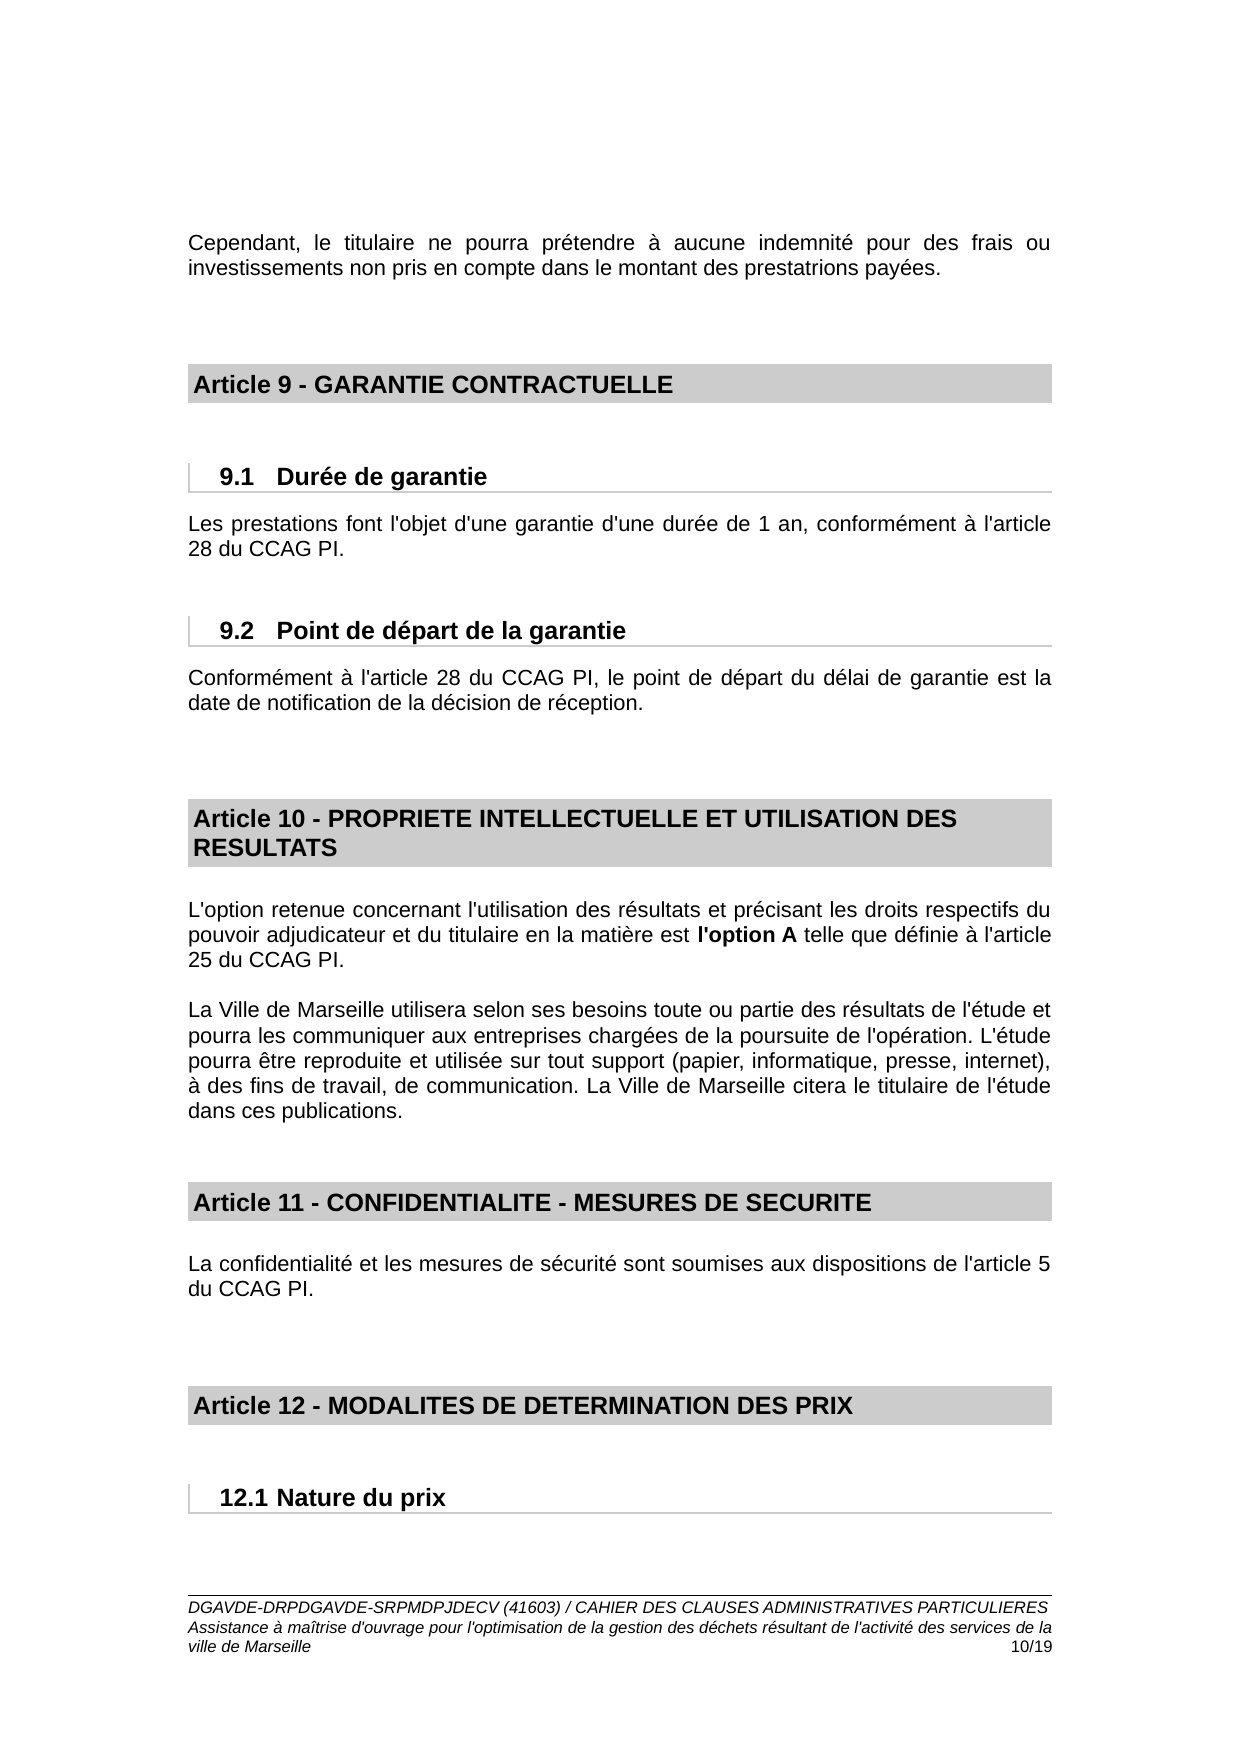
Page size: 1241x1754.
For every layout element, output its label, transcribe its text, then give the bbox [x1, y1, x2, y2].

text La Ville de Marseille utilisera selon ses besoins toute ou partie des résultats de l'étude et pourra les communiquer aux entreprises chargées de la poursuite de l'opération. L'étude pourra être reproduite et utilisée sur tout support (papier, informatique, presse, internet), à des fins de travail, de communication. La Ville de Marseille citera le titulaire de l'étude dans ces publications. [188, 997, 1052, 1123]
text Conformément à l'article 28 du CCAG PI, le point de départ du délai de garantie est la date de notification de la décision de réception. [188, 664, 1052, 715]
subtitle CONFIDENTIALITE - MESURES DE SECURITE [190, 1185, 1050, 1219]
subtitle PROPRIETE INTELLECTUELLE ET UTILISATION DES RESULTATS [190, 802, 1050, 865]
text Les prestations font l'objet d'une garantie d'une durée de 1 an, conformément à l'article 28 du CCAG PI. [188, 511, 1052, 561]
subtitle Point de départ de la garantie [190, 616, 1052, 645]
text L'option retenue concernant l'utilisation des résultats et précisant les droits respectifs du pouvoir adjudicateur et du titulaire en la matière est l'option A telle que définie à l'article 25 du CCAG PI. [188, 896, 1052, 972]
text Cependant, le titulaire ne pourra prétendre à aucune indemnité pour des frais ou investissements non pris en compte dans le montant des prestatrions payées. [188, 230, 1052, 280]
subtitle GARANTIE CONTRACTUELLE [190, 367, 1050, 401]
subtitle Durée de garantie [188, 462, 1052, 491]
text La confidentialité et les mesures de sécurité sont soumises aux dispositions de l'article 5 du CCAG PI. [188, 1251, 1052, 1301]
subtitle Nature du prix [188, 1483, 1052, 1512]
subtitle MODALITES DE DETERMINATION DES PRIX [190, 1388, 1050, 1422]
